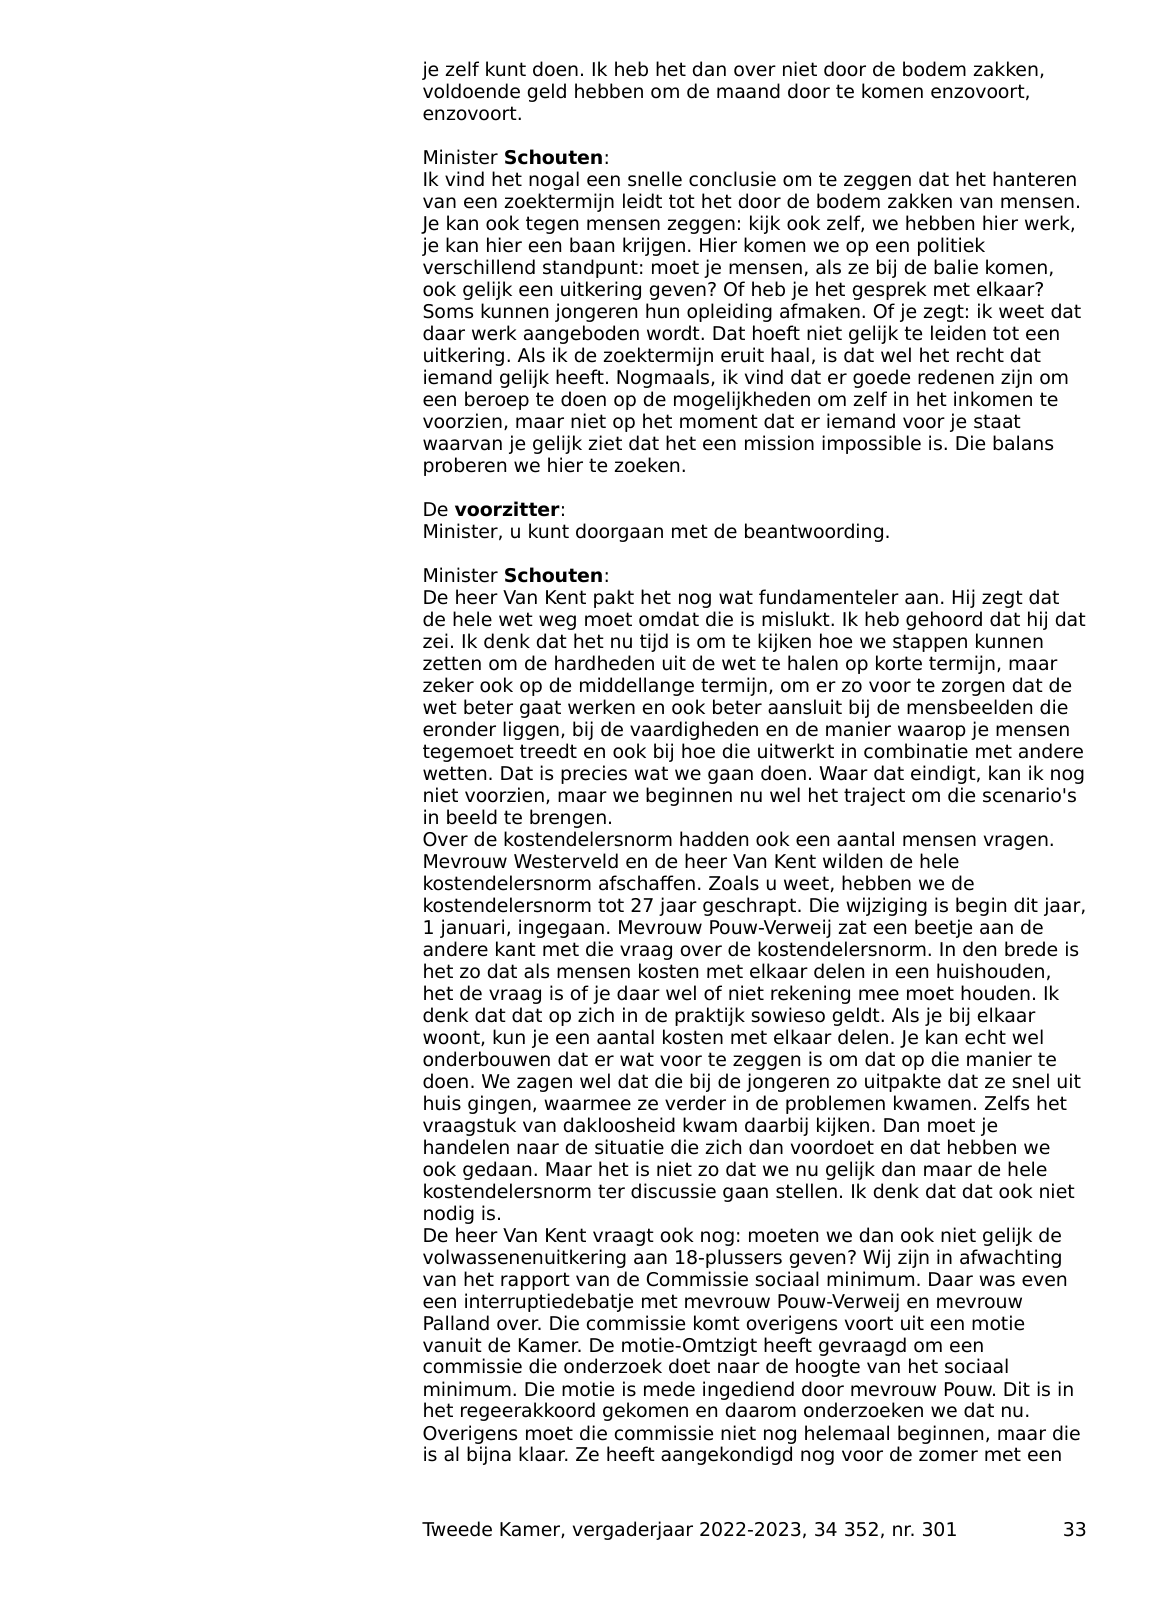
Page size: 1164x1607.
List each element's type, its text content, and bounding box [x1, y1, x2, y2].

text Ik vind het nogal een snelle conclusie om te zeggen dat het hanteren van een zoektermijn leidt tot het door de bodem zakken van mensen. Je kan ook tegen mensen zeggen: kijk ook zelf, we hebben hier werk, je kan hier een baan krijgen. Hier komen we op een politiek verschillend standpunt: moet je mensen, als ze bij de balie komen, ook gelijk een uitkering geven? Of heb je het gesprek met elkaar? Soms kunnen jongeren hun opleiding afmaken. Of je zegt: ik weet dat daar werk aangeboden wordt. Dat hoeft niet gelijk te leiden tot een uitkering. Als ik de zoektermijn eruit haal, is dat wel het recht dat iemand gelijk heeft. Nogmaals, ik vind dat er goede redenen zijn om een beroep te doen op de mogelijkheden om zelf in het inkomen te voorzien, maar niet op het moment dat er iemand voor je staat waarvan je gelijk ziet dat het een mission impossible is. Die balans proberen we hier te zoeken. [422, 169, 1087, 477]
text Over de kostendelersnorm hadden ook een aantal mensen vragen. Mevrouw Westerveld en de heer Van Kent wilden de hele kostendelersnorm afschaffen. Zoals u weet, hebben we de kostendelersnorm tot 27 jaar geschrapt. Die wijziging is begin dit jaar, 1 januari, ingegaan. Mevrouw Pouw-Verweij zat een beetje aan de andere kant met die vraag over de kostendelersnorm. In den brede is het zo dat als mensen kosten met elkaar delen in een huishouden, het de vraag is of je daar wel of niet rekening mee moet houden. Ik denk dat dat op zich in de praktijk sowieso geldt. Als je bij elkaar woont, kun je een aantal kosten met elkaar delen. Je kan echt wel onderbouwen dat er wat voor te zeggen is om dat op die manier te doen. We zagen wel dat die bij de jongeren zo uitpakte dat ze snel uit huis gingen, waarmee ze verder in de problemen kwamen. Zelfs het vraagstuk van dakloosheid kwam daarbij kijken. Dan moet je handelen naar de situatie die zich dan voordoet en dat hebben we ook gedaan. Maar het is niet zo dat we nu gelijk dan maar de hele kostendelersnorm ter discussie gaan stellen. Ik denk dat dat ook niet nodig is. [422, 829, 1087, 1224]
text De heer Van Kent pakt het nog wat fundamenteler aan. Hij zegt dat de hele wet weg moet omdat die is mislukt. Ik heb gehoord dat hij dat zei. Ik denk dat het nu tijd is om te kijken hoe we stappen kunnen zetten om de hardheden uit de wet te halen op korte termijn, maar zeker ook op de middellange termijn, om er zo voor te zorgen dat de wet beter gaat werken en ook beter aansluit bij de mensbeelden die eronder liggen, bij de vaardigheden en de manier waarop je mensen tegemoet treedt en ook bij hoe die uitwerkt in combinatie met andere wetten. Dat is precies wat we gaan doen. Waar dat eindigt, kan ik nog niet voorzien, maar we beginnen nu wel het traject om die scenario's in beeld te brengen. [422, 587, 1087, 829]
text Minister Schouten: [422, 565, 1087, 587]
text De heer Van Kent vraagt ook nog: moeten we dan ook niet gelijk de volwassenenuitkering aan 18-plussers geven? Wij zijn in afwachting van het rapport van de Commissie sociaal minimum. Daar was even een interruptiedebatje met mevrouw Pouw-Verweij en mevrouw Palland over. Die commissie komt overigens voort uit een motie vanuit de Kamer. De motie-Omtzigt heeft gevraagd om een commissie die onderzoek doet naar de hoogte van het sociaal minimum. Die motie is mede ingediend door mevrouw Pouw. Dit is in het regeerakkoord gekomen en daarom onderzoeken we dat nu. Overigens moet die commissie niet nog helemaal beginnen, maar die is al bijna klaar. Ze heeft aangekondigd nog voor de zomer met een [422, 1224, 1087, 1466]
text Minister, u kunt doorgaan met de beantwoording. [422, 521, 1087, 543]
text je zelf kunt doen. Ik heb het dan over niet door de bodem zakken, voldoende geld hebben om de maand door te komen enzovoort, enzovoort. [422, 59, 1087, 125]
text Minister Schouten: [422, 147, 1087, 169]
text De voorzitter: [422, 499, 1087, 521]
